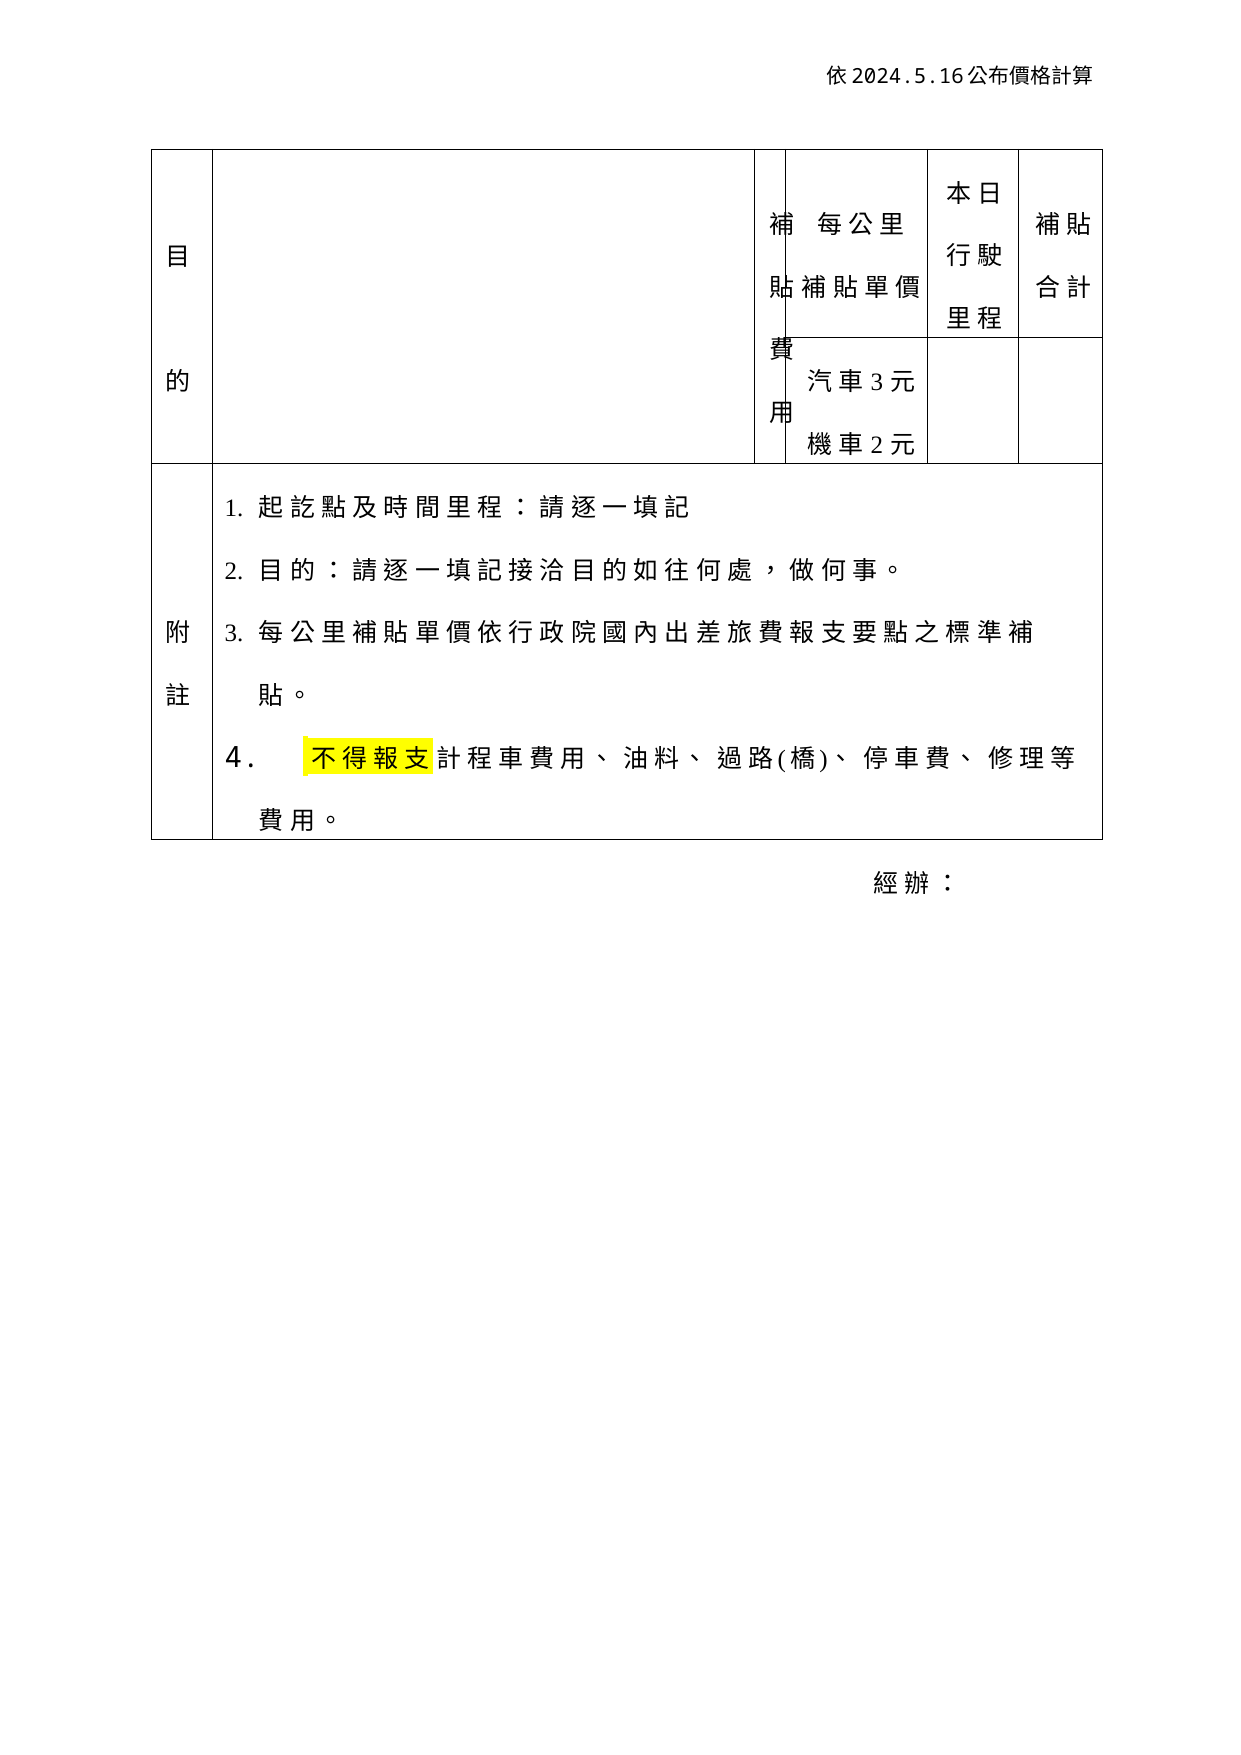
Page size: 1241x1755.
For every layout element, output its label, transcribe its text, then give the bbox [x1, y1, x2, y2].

table_cell 補貼 合計 [1019, 150, 1102, 337]
table_cell [213, 150, 754, 463]
table_cell 起訖點及時間里程：請逐一填記 目的：請逐一填記接洽目的如往何處，做何事。 每公里補貼單價依行政院國內出差旅費報支要點之標準補貼。 不得報支計程車費用、油料、過路(橋)、停車費、修理等費用。 [213, 464, 1102, 839]
table_cell 每公里 補貼單價 [786, 150, 927, 337]
table_cell 附 註 [152, 464, 212, 839]
table_cell 目 的 [152, 150, 212, 463]
table_cell [928, 338, 1018, 463]
table_cell 補貼費用 [755, 150, 785, 463]
text 經辦： [151, 840, 1089, 903]
table_cell [1019, 338, 1102, 463]
table_cell 本日行駛里程 [928, 150, 1018, 337]
table_cell 汽車3元 機車2元 [786, 338, 927, 463]
